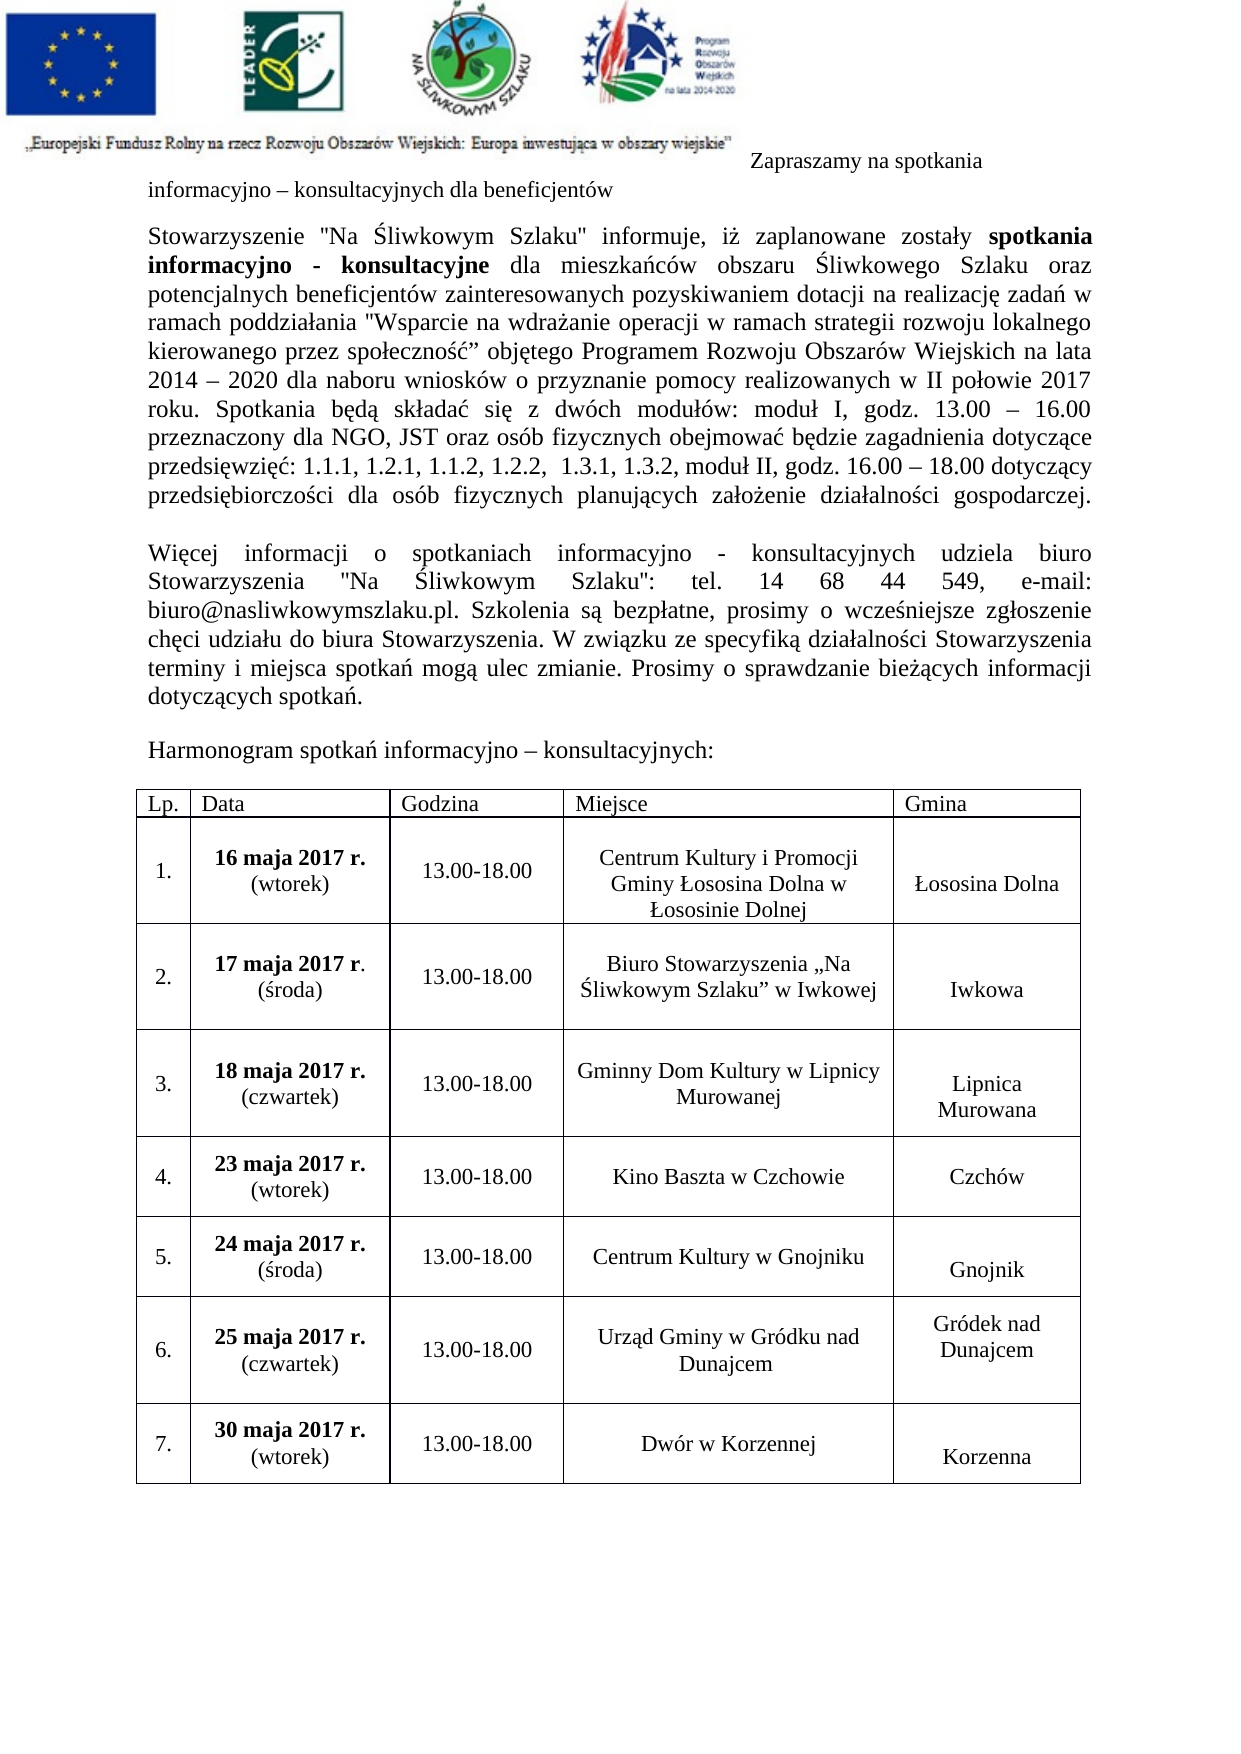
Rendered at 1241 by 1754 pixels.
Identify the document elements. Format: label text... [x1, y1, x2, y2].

table_cell 13.00-18.00 [391, 1217, 563, 1296]
table_cell 4. [137, 1137, 190, 1216]
table_cell 25 maja 2017 r. (czwartek) [191, 1297, 389, 1402]
text Zapraszamy na spotkania informacyjno – konsultacyjnych dla beneficjentów [148, 148, 1093, 202]
table_header Miejsce [564, 790, 893, 816]
table_cell 16 maja 2017 r. (wtorek) [191, 818, 389, 923]
text Harmonogram spotkań informacyjno – konsultacyjnych: [148, 735, 1093, 764]
table_cell Centrum Kultury w Gnojniku [564, 1217, 893, 1296]
table_cell Centrum Kultury i Promocji Gminy Łososina Dolna w Łososinie Dolnej [564, 818, 893, 923]
table_cell 6. [137, 1297, 190, 1402]
table_cell 13.00-18.00 [391, 1030, 563, 1136]
table_cell 3. [137, 1030, 190, 1136]
table_cell 23 maja 2017 r. (wtorek) [191, 1137, 389, 1216]
table_cell 18 maja 2017 r. (czwartek) [191, 1030, 389, 1136]
table_cell Lipnica Murowana [894, 1030, 1080, 1136]
table_cell 5. [137, 1217, 190, 1296]
table_cell Gminny Dom Kultury w Lipnicy Murowanej [564, 1030, 893, 1136]
text Stowarzyszenie ''Na Śliwkowym Szlaku'' informuje, iż zaplanowane zostały spotkania informacyjno - konsultacyjne dla mieszkańców obszaru Śliwkowego Szlaku oraz potencjalnych beneficjentów zainteresowanych pozyskiwaniem dotacji na realizację zadań w ramach poddziałania ''Wsparcie na wdrażanie operacji w ramach strategii rozwoju lokalnego kierowanego przez społeczność” objętego Programem Rozwoju Obszarów Wiejskich na lata 2014 – 2020 dla naboru wniosków o przyznanie pomocy realizowanych w II połowie 2017 roku. Spotkania będą składać się z dwóch modułów: moduł I, godz. 13.00 – 16.00 przeznaczony dla NGO, JST oraz osób fizycznych obejmować będzie zagadnienia dotyczące przedsięwzięć: 1.1.1, 1.2.1, 1.1.2, 1.2.2, 1.3.1, 1.3.2, moduł II, godz. 16.00 – 18.00 dotyczący przedsiębiorczości dla osób fizycznych planujących założenie działalności gospodarczej. Więcej informacji o spotkaniach informacyjno - konsultacyjnych udziela biuro Stowarzyszenia ''Na Śliwkowym Szlaku'': tel. 14 68 44 549, e-mail: biuro@nasliwkowymszlaku.pl. Szkolenia są bezpłatne, prosimy o wcześniejsze zgłoszenie chęci udziału do biura Stowarzyszenia. W związku ze specyfiką działalności Stowarzyszenia terminy i miejsca spotkań mogą ulec zmianie. Prosimy o sprawdzanie bieżących informacji dotyczących spotkań. [148, 221, 1093, 710]
table_cell 17 maja 2017 r. (środa) [191, 924, 389, 1029]
table_cell Kino Baszta w Czchowie [564, 1137, 893, 1216]
table_cell Urząd Gminy w Gródku nad Dunajcem [564, 1297, 893, 1402]
table_cell Łososina Dolna [894, 818, 1080, 923]
picture [0, 0, 750, 160]
table_cell 13.00-18.00 [391, 818, 563, 923]
table_cell 13.00-18.00 [391, 1297, 563, 1402]
table_cell 13.00-18.00 [391, 924, 563, 1029]
table_cell Iwkowa [894, 924, 1080, 1029]
table_cell Biuro Stowarzyszenia „Na Śliwkowym Szlaku” w Iwkowej [564, 924, 893, 1029]
table_cell 7. [137, 1404, 190, 1482]
table_cell Gródek nad Dunajcem [894, 1297, 1080, 1402]
table_header Lp. [137, 790, 190, 816]
table_cell 30 maja 2017 r. (wtorek) [191, 1404, 389, 1482]
table_header Gmina [894, 790, 1080, 816]
table_cell Korzenna [894, 1404, 1080, 1482]
table_cell Dwór w Korzennej [564, 1404, 893, 1482]
table_cell Czchów [894, 1137, 1080, 1216]
table_header Data [191, 790, 389, 816]
table_header Godzina [391, 790, 563, 816]
table_cell 1. [137, 818, 190, 923]
table_cell Gnojnik [894, 1217, 1080, 1296]
table_cell 2. [137, 924, 190, 1029]
table_cell 13.00-18.00 [391, 1404, 563, 1482]
table_cell 13.00-18.00 [391, 1137, 563, 1216]
table_cell 24 maja 2017 r. (środa) [191, 1217, 389, 1296]
